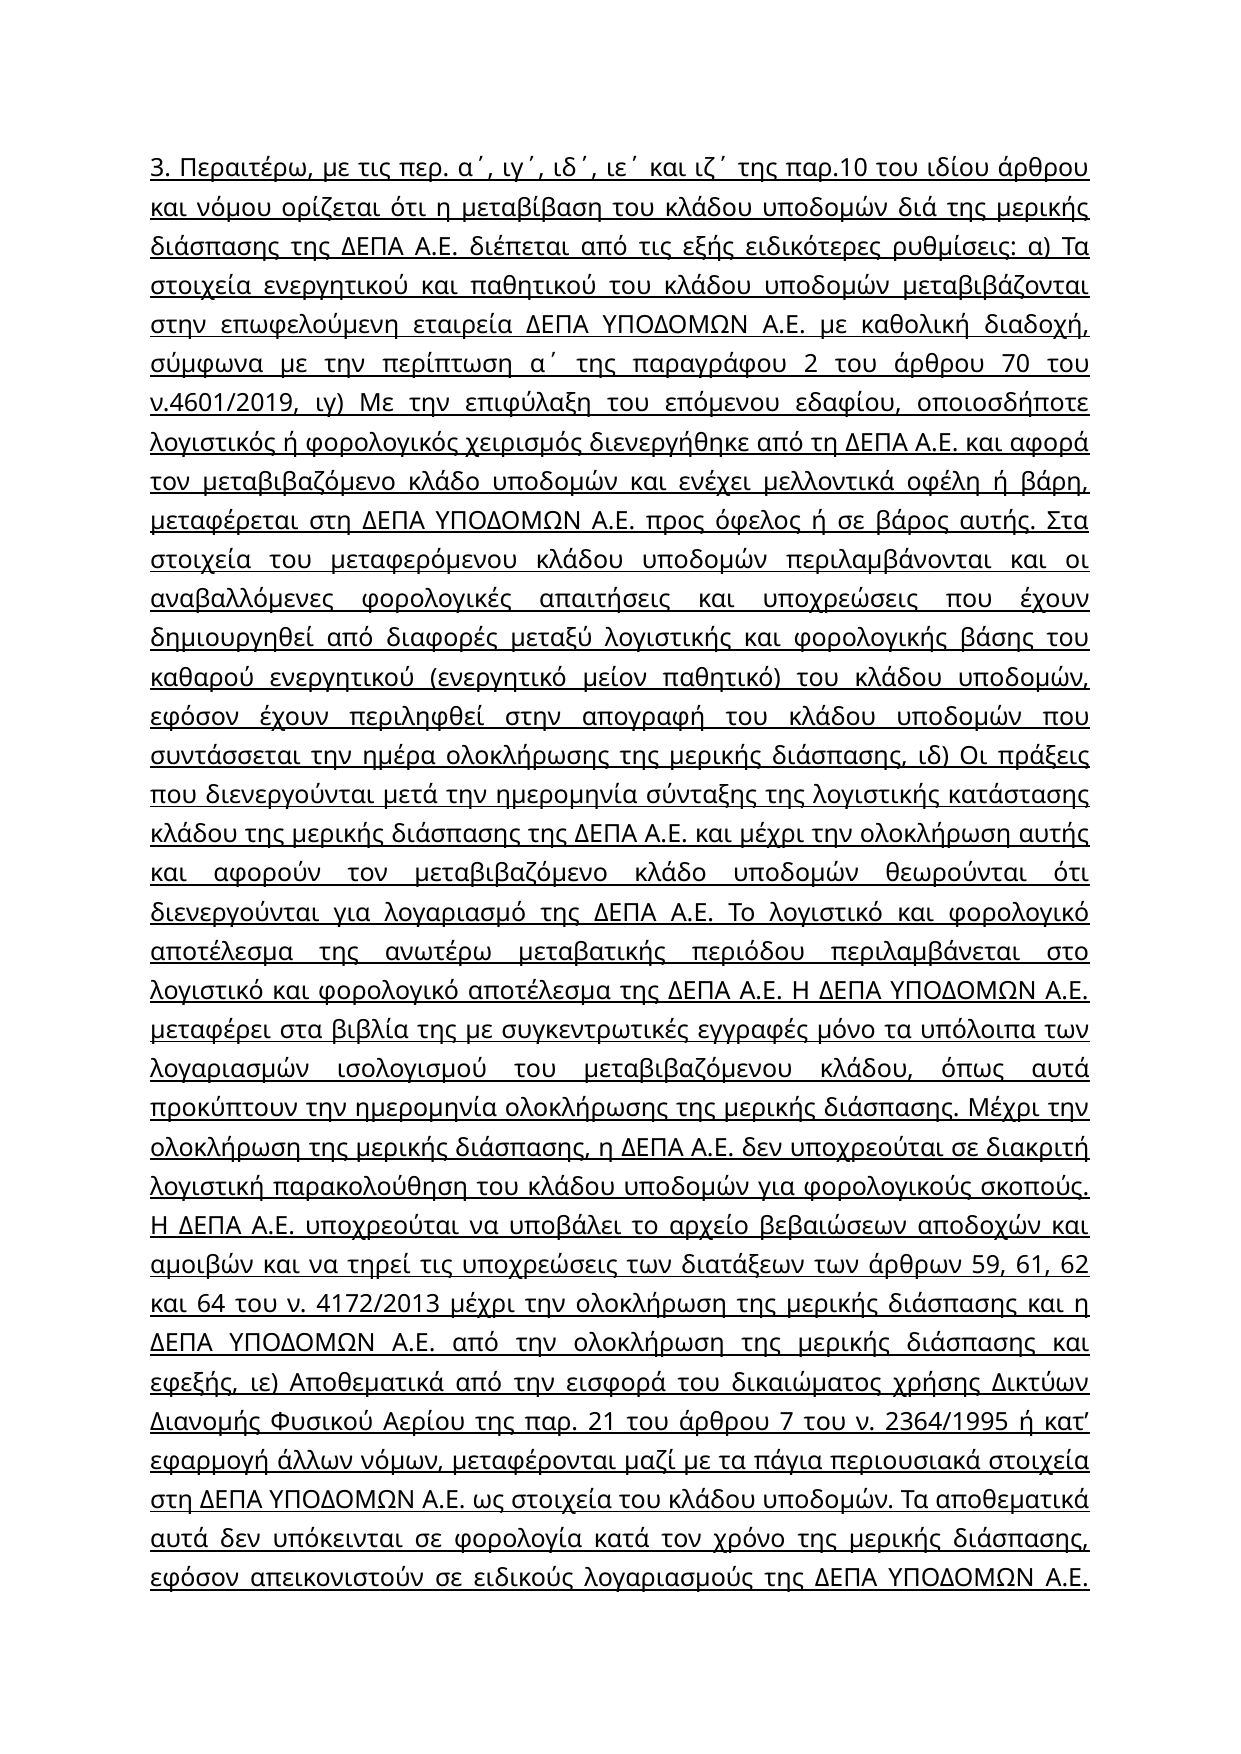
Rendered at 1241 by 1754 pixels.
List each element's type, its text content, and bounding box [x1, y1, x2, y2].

text εφόσον απεικονιστούν σε ειδικούς λογαριασμούς της ΔΕΠΑ ΥΠΟΔΟΜΩΝ Α.Ε. [150, 1552, 1090, 1589]
text αναβαλλόμενες φορολογικές απαιτήσεις και υποχρεώσεις που έχουν [150, 572, 1090, 610]
text λογιστικός ή φορολογικός χειρισμός διενεργήθηκε από τη ΔΕΠΑ Α.Ε. και αφορά [150, 416, 1090, 453]
text αποτέλεσμα της ανωτέρω μεταβατικής περιόδου περιλαμβάνεται στο [150, 925, 1090, 962]
text ν.4601/2019, ιγ) Με την επιφύλαξη του επόμενου εδαφίου, οποιοσδήποτε [150, 377, 1090, 414]
text στη ΔΕΠΑ ΥΠΟΔΟΜΩΝ Α.Ε. ως στοιχεία του κλάδου υποδομών. Τα αποθεματικά [150, 1473, 1090, 1511]
text 3. Περαιτέρω, με τις περ. α΄, ιγ΄, ιδ΄, ιε΄ και ιζ΄ της παρ.10 του ιδίου άρθρου [150, 150, 1090, 179]
text λογαριασμών ισολογισμού του μεταβιβαζόμενου κλάδου, όπως αυτά [150, 1042, 1090, 1080]
text μεταφέρει στα βιβλία της με συγκεντρωτικές εγγραφές μόνο τα υπόλοιπα των [150, 1003, 1090, 1041]
text και αφορούν τον μεταβιβαζόμενο κλάδο υποδομών θεωρούνται ότι [150, 847, 1090, 884]
text ΔΕΠΑ ΥΠΟΔΟΜΩΝ Α.Ε. από την ολοκλήρωση της μερικής διάσπασης και [150, 1317, 1090, 1354]
text και 64 του ν. 4172/2013 μέχρι την ολοκλήρωση της μερικής διάσπασης και η [150, 1277, 1090, 1315]
text συντάσσεται την ημέρα ολοκλήρωσης της μερικής διάσπασης, ιδ) Οι πράξεις [150, 729, 1090, 766]
text εφαρμογή άλλων νόμων, μεταφέρονται μαζί με τα πάγια περιουσιακά στοιχεία [150, 1434, 1090, 1471]
text εφόσον έχουν περιληφθεί στην απογραφή του κλάδου υποδομών που [150, 690, 1090, 727]
text Η ΔΕΠΑ Α.Ε. υποχρεούται να υποβάλει το αρχείο βεβαιώσεων αποδοχών και [150, 1199, 1090, 1236]
text λογιστική παρακολούθηση του κλάδου υποδομών για φορολογικούς σκοπούς. [150, 1160, 1090, 1197]
text μεταφέρεται στη ΔΕΠΑ ΥΠΟΔΟΜΩΝ Α.Ε. προς όφελος ή σε βάρος αυτής. Στα στοιχεία του μεταφερόμενου κλάδου υποδομών περιλαμβάνονται και οι [150, 494, 1090, 571]
text στην επωφελούμενη εταιρεία ΔΕΠΑ ΥΠΟΔΟΜΩΝ Α.Ε. με καθολική διαδοχή, [150, 298, 1090, 336]
text προκύπτουν την ημερομηνία ολοκλήρωσης της μερικής διάσπασης. Μέχρι την [150, 1082, 1090, 1119]
text αυτά δεν υπόκεινται σε φορολογία κατά τον χρόνο της μερικής διάσπασης, [150, 1512, 1090, 1550]
text κλάδου της μερικής διάσπασης της ΔΕΠΑ Α.Ε. και μέχρι την ολοκλήρωση αυτής [150, 807, 1090, 845]
text σύμφωνα με την περίπτωση α΄ της παραγράφου 2 του άρθρου 70 του [150, 337, 1090, 375]
text αμοιβών και να τηρεί τις υποχρεώσεις των διατάξεων των άρθρων 59, 61, 62 [150, 1238, 1090, 1276]
text ολοκλήρωση της μερικής διάσπασης, η ΔΕΠΑ Α.Ε. δεν υποχρεούται σε διακριτή [150, 1121, 1090, 1158]
text τον μεταβιβαζόμενο κλάδο υποδομών και ενέχει μελλοντικά οφέλη ή βάρη, [150, 455, 1090, 492]
text καθαρού ενεργητικού (ενεργητικό μείον παθητικό) του κλάδου υποδομών, [150, 651, 1090, 688]
text διάσπασης της ΔΕΠΑ Α.Ε. διέπεται από τις εξής ειδικότερες ρυθμίσεις: α) Τα [150, 220, 1090, 257]
text λογιστικό και φορολογικό αποτέλεσμα της ΔΕΠΑ Α.Ε. Η ΔΕΠΑ ΥΠΟΔΟΜΩΝ Α.Ε. [150, 964, 1090, 1001]
text που διενεργούνται μετά την ημερομηνία σύνταξης της λογιστικής κατάστασης [150, 768, 1090, 806]
text δημιουργηθεί από διαφορές μεταξύ λογιστικής και φορολογικής βάσης του [150, 612, 1090, 649]
text Διανομής Φυσικού Αερίου της παρ. 21 του άρθρου 7 του ν. 2364/1995 ή κατ’ [150, 1395, 1090, 1432]
text στοιχεία ενεργητικού και παθητικού του κλάδου υποδομών μεταβιβάζονται [150, 259, 1090, 296]
text εφεξής, ιε) Αποθεματικά από την εισφορά του δικαιώματος χρήσης Δικτύων [150, 1356, 1090, 1393]
text διενεργούνται για λογαριασμό της ΔΕΠΑ Α.Ε. Το λογιστικό και φορολογικό [150, 886, 1090, 923]
text και νόμου ορίζεται ότι η μεταβίβαση του κλάδου υποδομών διά της μερικής [150, 181, 1090, 218]
